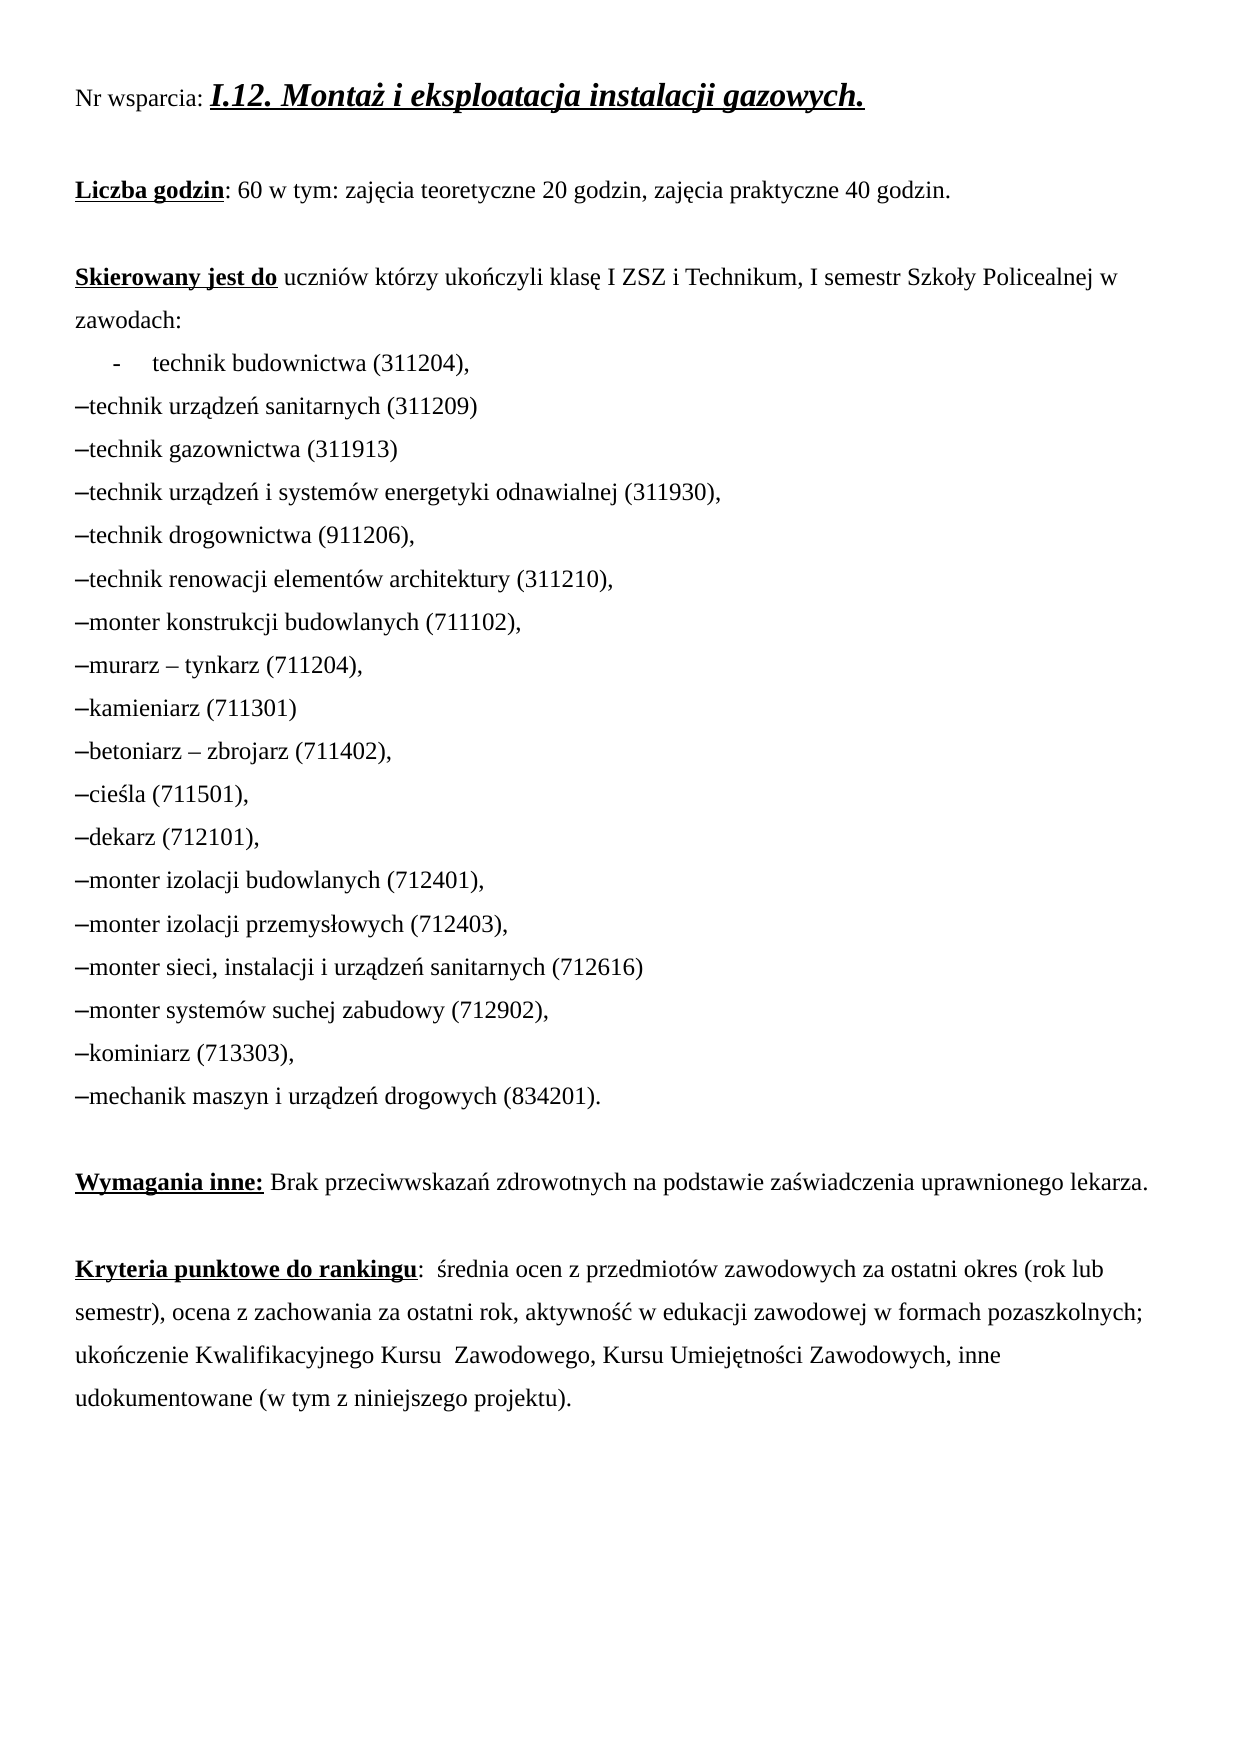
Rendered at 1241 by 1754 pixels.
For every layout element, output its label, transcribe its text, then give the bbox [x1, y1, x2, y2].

list technik gazownictwa (311913) [75, 434, 1165, 463]
list monter systemów suchej zabudowy (712902), [75, 995, 1165, 1024]
list technik renowacji elementów architektury (311210), [75, 564, 1165, 592]
text - technik budownictwa (311204), [75, 348, 1165, 377]
list kominiarz (713303), [75, 1038, 1165, 1067]
text Liczba godzin: 60 w tym: zajęcia teoretyczne 20 godzin, zajęcia praktyczne 40 godzin. [75, 176, 1165, 204]
list monter izolacji przemysłowych (712403), [75, 909, 1165, 937]
text Nr wsparcia: I.12. Montaż i eksploatacja instalacji gazowych. [75, 75, 1165, 113]
list betoniarz – zbrojarz (711402), [75, 736, 1165, 765]
list monter konstrukcji budowlanych (711102), [75, 607, 1165, 636]
list technik drogownictwa (911206), [75, 521, 1165, 549]
text Kryteria punktowe do rankingu: średnia ocen z przedmiotów zawodowych za ostatni okres (rok lub semestr), ocena z zachowania za ostatni rok, aktywność w edukacji zawodowej w formach pozaszkolnych; ukończenie Kwalifikacyjnego Kursu Zawodowego, Kursu Umiejętności Zawodowych, inne udokumentowane (w tym z niniejszego projektu). [75, 1254, 1165, 1412]
list technik urządzeń sanitarnych (311209) [75, 391, 1165, 420]
text Skierowany jest do uczniów którzy ukończyli klasę I ZSZ i Technikum, I semestr Szkoły Policealnej w zawodach: [75, 262, 1165, 334]
list monter izolacji budowlanych (712401), [75, 866, 1165, 894]
list technik urządzeń i systemów energetyki odnawialnej (311930), [75, 477, 1165, 506]
list dekarz (712101), [75, 822, 1165, 851]
text Wymagania inne: Brak przeciwwskazań zdrowotnych na podstawie zaświadczenia uprawnionego lekarza. [75, 1167, 1165, 1196]
list cieśla (711501), [75, 779, 1165, 808]
list kamieniarz (711301) [75, 693, 1165, 722]
list monter sieci, instalacji i urządzeń sanitarnych (712616) [75, 952, 1165, 981]
list mechanik maszyn i urządzeń drogowych (834201). [75, 1081, 1165, 1110]
list murarz – tynkarz (711204), [75, 650, 1165, 679]
